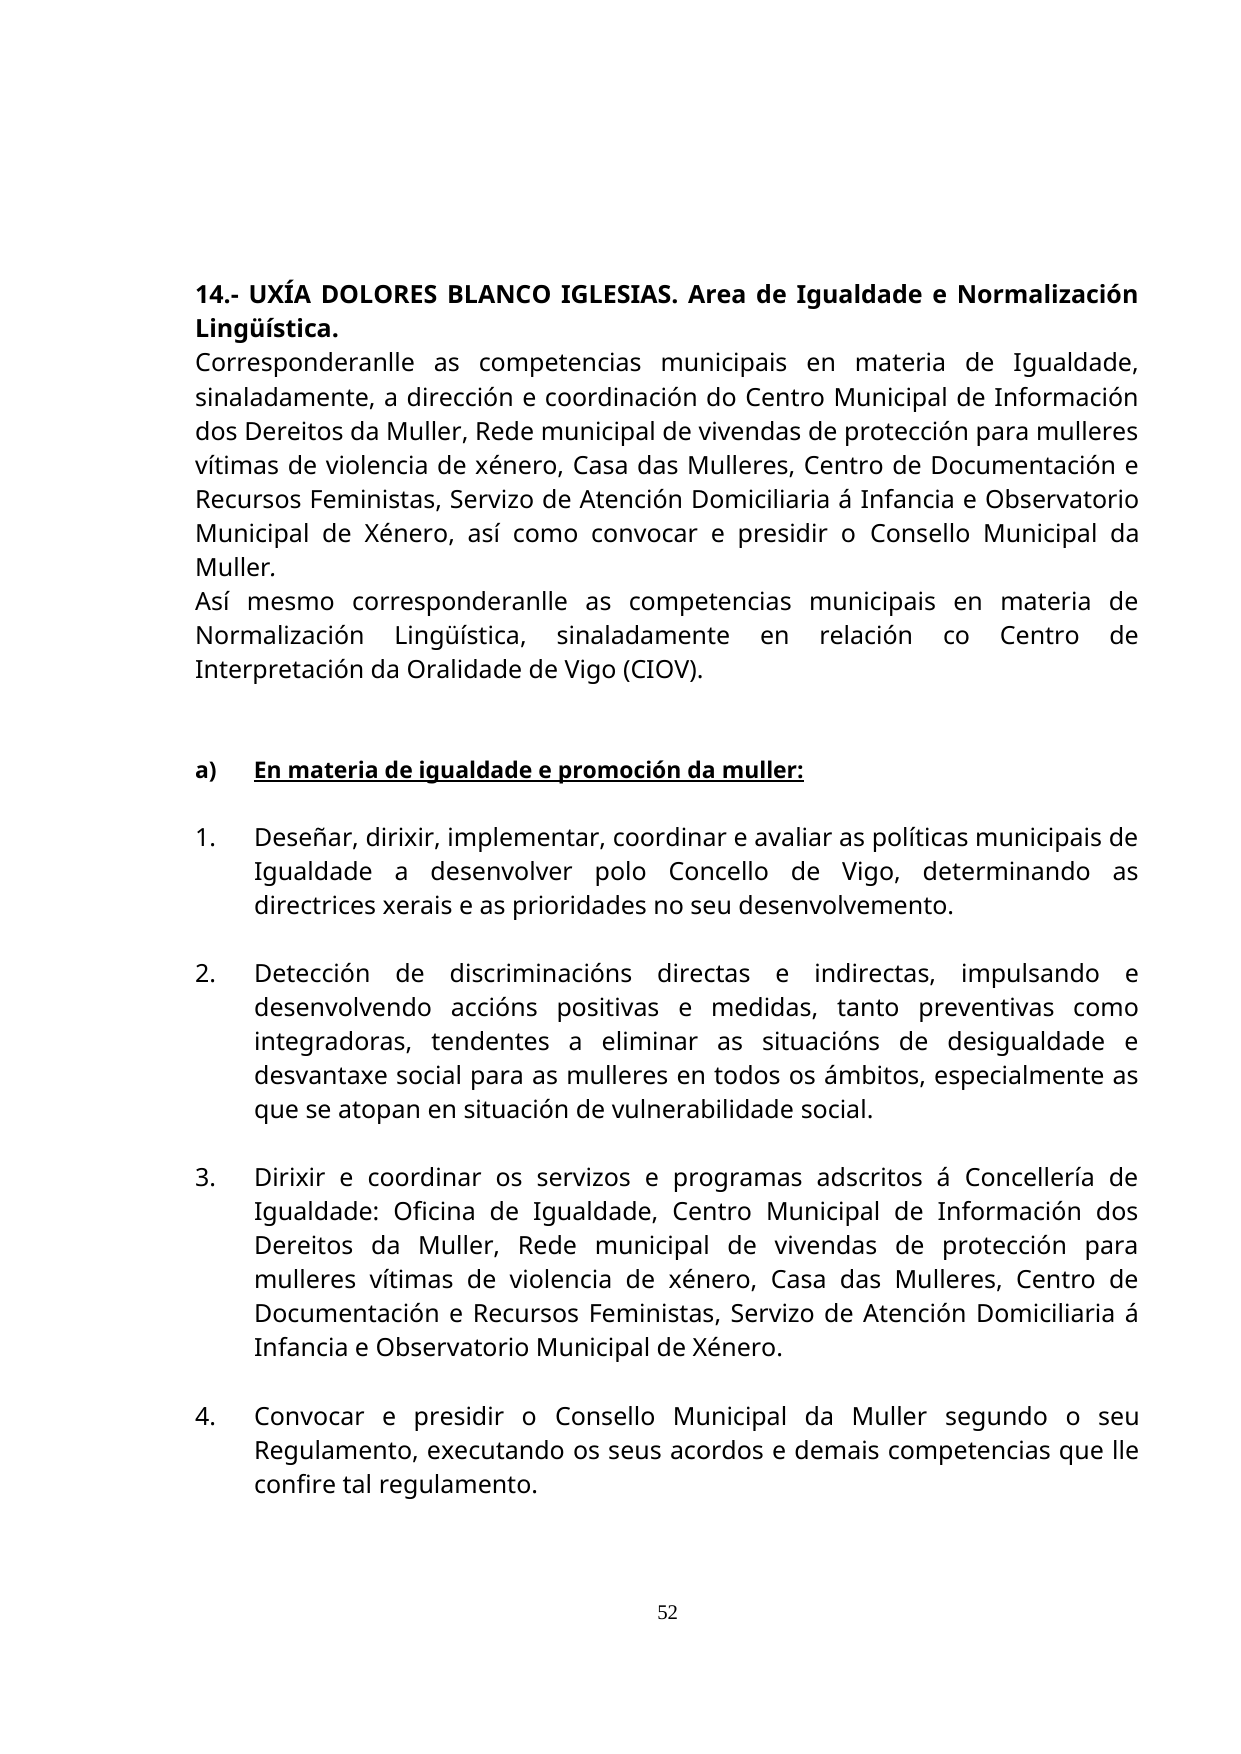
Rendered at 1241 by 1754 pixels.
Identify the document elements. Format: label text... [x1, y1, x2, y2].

text a) En materia de igualdade e promoción da muller: [195, 754, 1140, 785]
list Convocar e presidir o Consello Municipal da Muller segundo o seu Regulamento, executando os seus acordos e demais competencias que lle confire tal regulamento. [195, 1398, 1140, 1500]
text Corresponderanlle as competencias municipais en materia de Igualdade, sinaladamente, a dirección e coordinación do Centro Municipal de Información dos Dereitos da Muller, Rede municipal de vivendas de protección para mulleres vítimas de violencia de xénero, Casa das Mulleres, Centro de Documentación e Recursos Feministas, Servizo de Atención Domiciliaria á Infancia e Observatorio Municipal de Xénero, así como convocar e presidir o Consello Municipal da Muller. [195, 345, 1140, 583]
list Detección de discriminacións directas e indirectas, impulsando e desenvolvendo accións positivas e medidas, tanto preventivas como integradoras, tendentes a eliminar as situacións de desigualdade e desvantaxe social para as mulleres en todos os ámbitos, especialmente as que se atopan en situación de vulnerabilidade social. [195, 955, 1140, 1126]
list Dirixir e coordinar os servizos e programas adscritos á Concellería de Igualdade: Oficina de Igualdade, Centro Municipal de Información dos Dereitos da Muller, Rede municipal de vivendas de protección para mulleres vítimas de violencia de xénero, Casa das Mulleres, Centro de Documentación e Recursos Feministas, Servizo de Atención Domiciliaria á Infancia e Observatorio Municipal de Xénero. [195, 1160, 1140, 1364]
list Deseñar, dirixir, implementar, coordinar e avaliar as políticas municipais de Igualdade a desenvolver polo Concello de Vigo, determinando as directrices xerais e as prioridades no seu desenvolvemento. [195, 819, 1140, 921]
text Así mesmo corresponderanlle as competencias municipais en materia de Normalización Lingüística, sinaladamente en relación co Centro de Interpretación da Oralidade de Vigo (CIOV). [195, 583, 1140, 686]
text 14.- UXÍA DOLORES BLANCO IGLESIAS. Area de Igualdade e Normalización Lingüística. [195, 277, 1140, 345]
